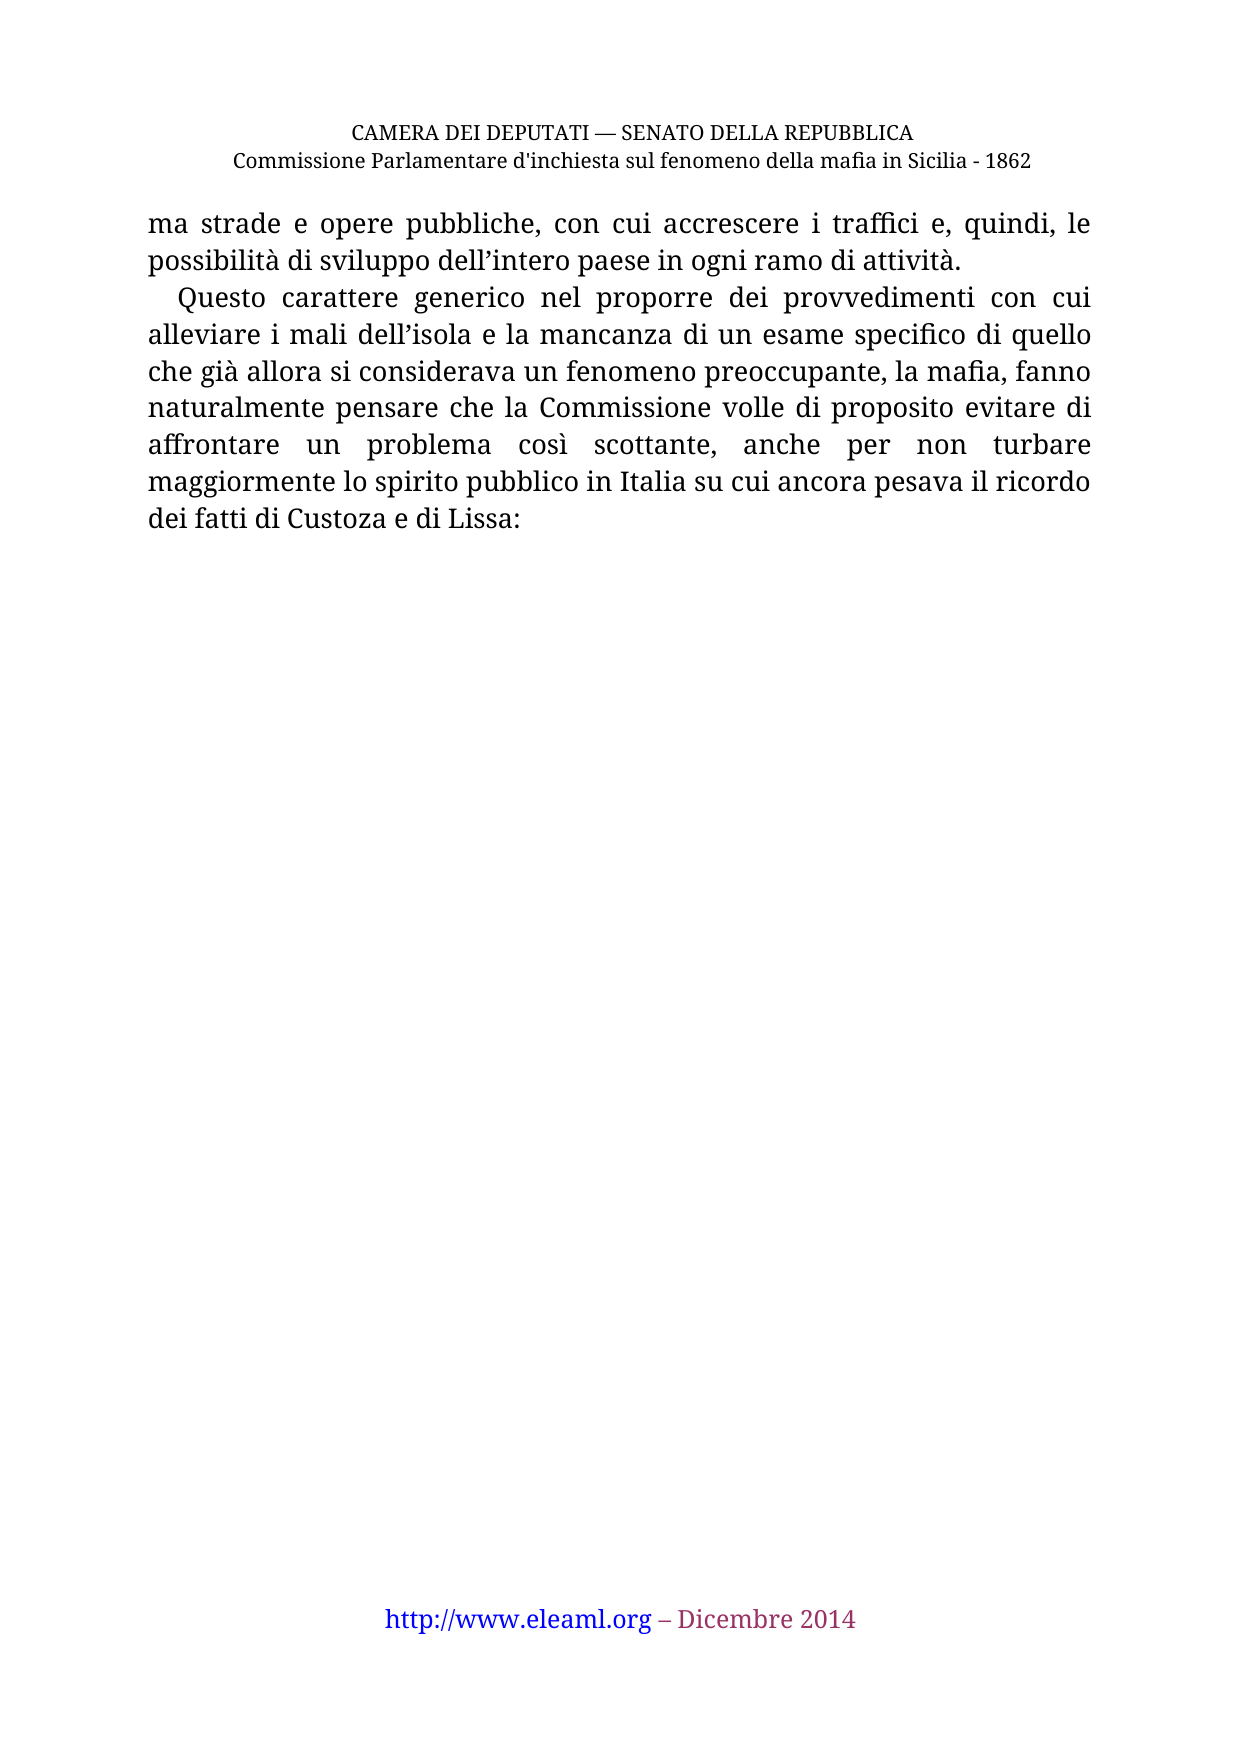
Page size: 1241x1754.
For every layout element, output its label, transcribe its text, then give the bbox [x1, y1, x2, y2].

text Questo carattere generico nel proporre dei provvedimenti con cui alleviare i mali dell’isola e la mancanza di un esame specifico di quello che già allora si considerava un fenomeno preoccupante, la mafia, fanno naturalmente pensare che la Commissione volle di proposito evitare di affrontare un problema così scottante, anche per non turbare maggiormente lo spirito pubblico in Italia su cui ancora pesava il ricordo dei fatti di Custoza e di Lissa: [148, 278, 1093, 536]
text ma strade e opere pubbliche, con cui accrescere i traffici e, quindi, le possibilità di sviluppo dell’intero paese in ogni ramo di attività. [148, 204, 1093, 278]
